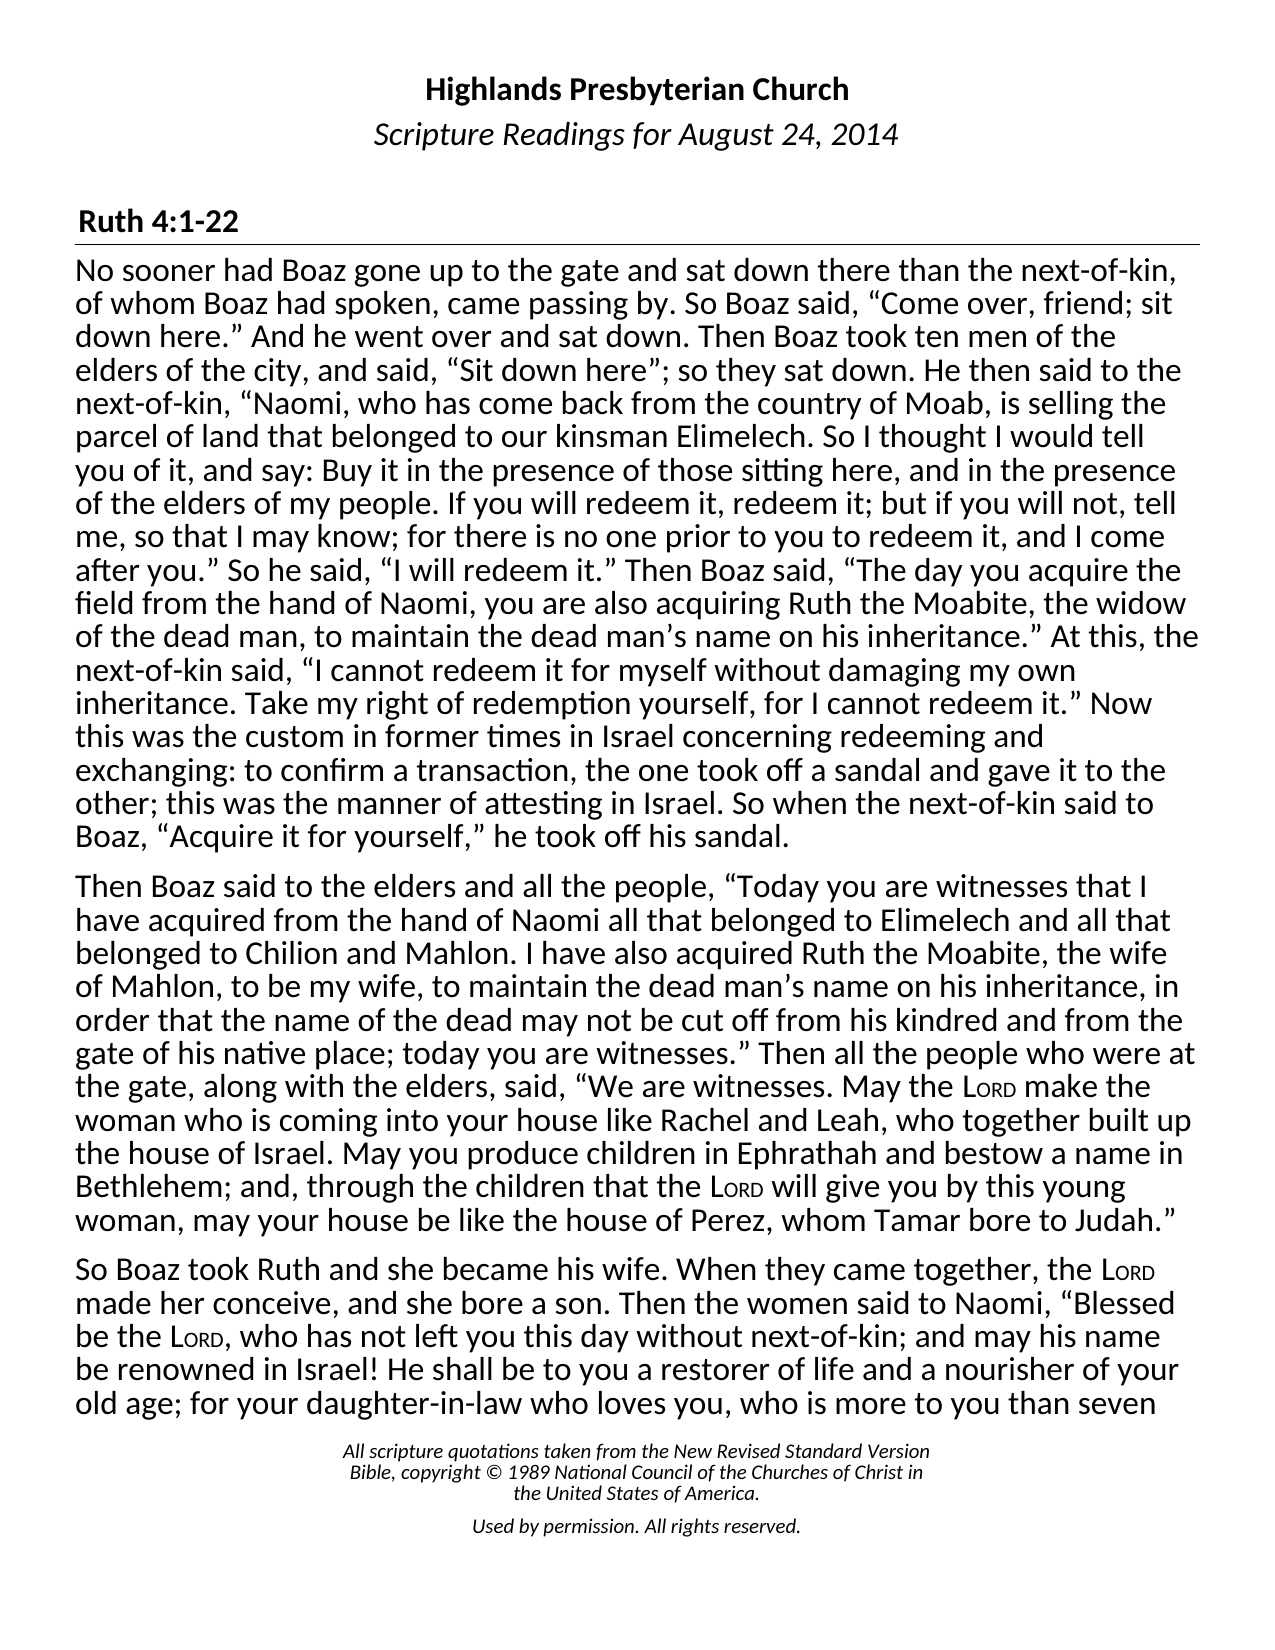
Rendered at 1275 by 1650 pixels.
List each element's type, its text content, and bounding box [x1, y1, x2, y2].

text Then Boaz said to the elders and all the people, “Today you are witnesses that I have acquired from the hand of Naomi all that belonged to Elimelech and all that belonged to Chilion and Mahlon. I have also acquired Ruth the Moabite, the wife of Mahlon, to be my wife, to maintain the dead man’s name on his inheritance, in order that the name of the dead may not be cut off from his kindred and from the gate of his native place; today you are witnesses.” Then all the people who were at the gate, along with the elders, said, “We are witnesses. May the Lord make the woman who is coming into your house like Rachel and Leah, who together built up the house of Israel. May you produce children in Ephrathah and bestow a name in Bethlehem; and, through the children that the Lord will give you by this young woman, may your house be like the house of Perez, whom Tamar bore to Judah.” [75, 873, 1200, 1239]
subtitle Ruth 4:1-22 [75, 204, 1200, 244]
text No sooner had Boaz gone up to the gate and sat down there than the next-of-kin, of whom Boaz had spoken, came passing by. So Boaz said, “Come over, friend; sit down here.” And he went over and sat down. Then Boaz took ten men of the elders of the city, and said, “Sit down here”; so they sat down. He then said to the next-of-kin, “Naomi, who has come back from the country of Moab, is selling the parcel of land that belonged to our kinsman Elimelech. So I thought I would tell you of it, and say: Buy it in the presence of those sitting here, and in the presence of the elders of my people. If you will redeem it, redeem it; but if you will not, tell me, so that I may know; for there is no one prior to you to redeem it, and I come after you.” So he said, “I will redeem it.” Then Boaz said, “The day you acquire the field from the hand of Naomi, you are also acquiring Ruth the Moabite, the widow of the dead man, to maintain the dead man’s name on his inheritance.” At this, the next-of-kin said, “I cannot redeem it for myself without damaging my own inheritance. Take my right of redemption yourself, for I cannot redeem it.” Now this was the custom in former times in Israel concerning redeeming and exchanging: to confirm a transaction, the one took off a sandal and gave it to the other; this was the manner of attesting in Israel. So when the next-of-kin said to Boaz, “Acquire it for yourself,” he took off his sandal. [75, 256, 1200, 856]
title Highlands Presbyterian Church [75, 75, 1200, 108]
text So Boaz took Ruth and she became his wife. When they came together, the Lord made her conceive, and she bore a son. Then the women said to Naomi, “Blessed be the Lord, who has not left you this day without next-of-kin; and may his name be renowned in Israel! He shall be to you a restorer of life and a nourisher of your old age; for your daughter-in-law who loves you, who is more to you than seven [75, 1256, 1200, 1422]
text All scripture quotations taken from the New Revised Standard Version Bible, copyright © 1989 National Council of the Churches of Christ in the United States of America. [337, 1443, 937, 1506]
text Used by permission. All rights reserved. [337, 1518, 937, 1539]
subtitle Scripture Readings for August 24, 2014 [75, 120, 1200, 154]
